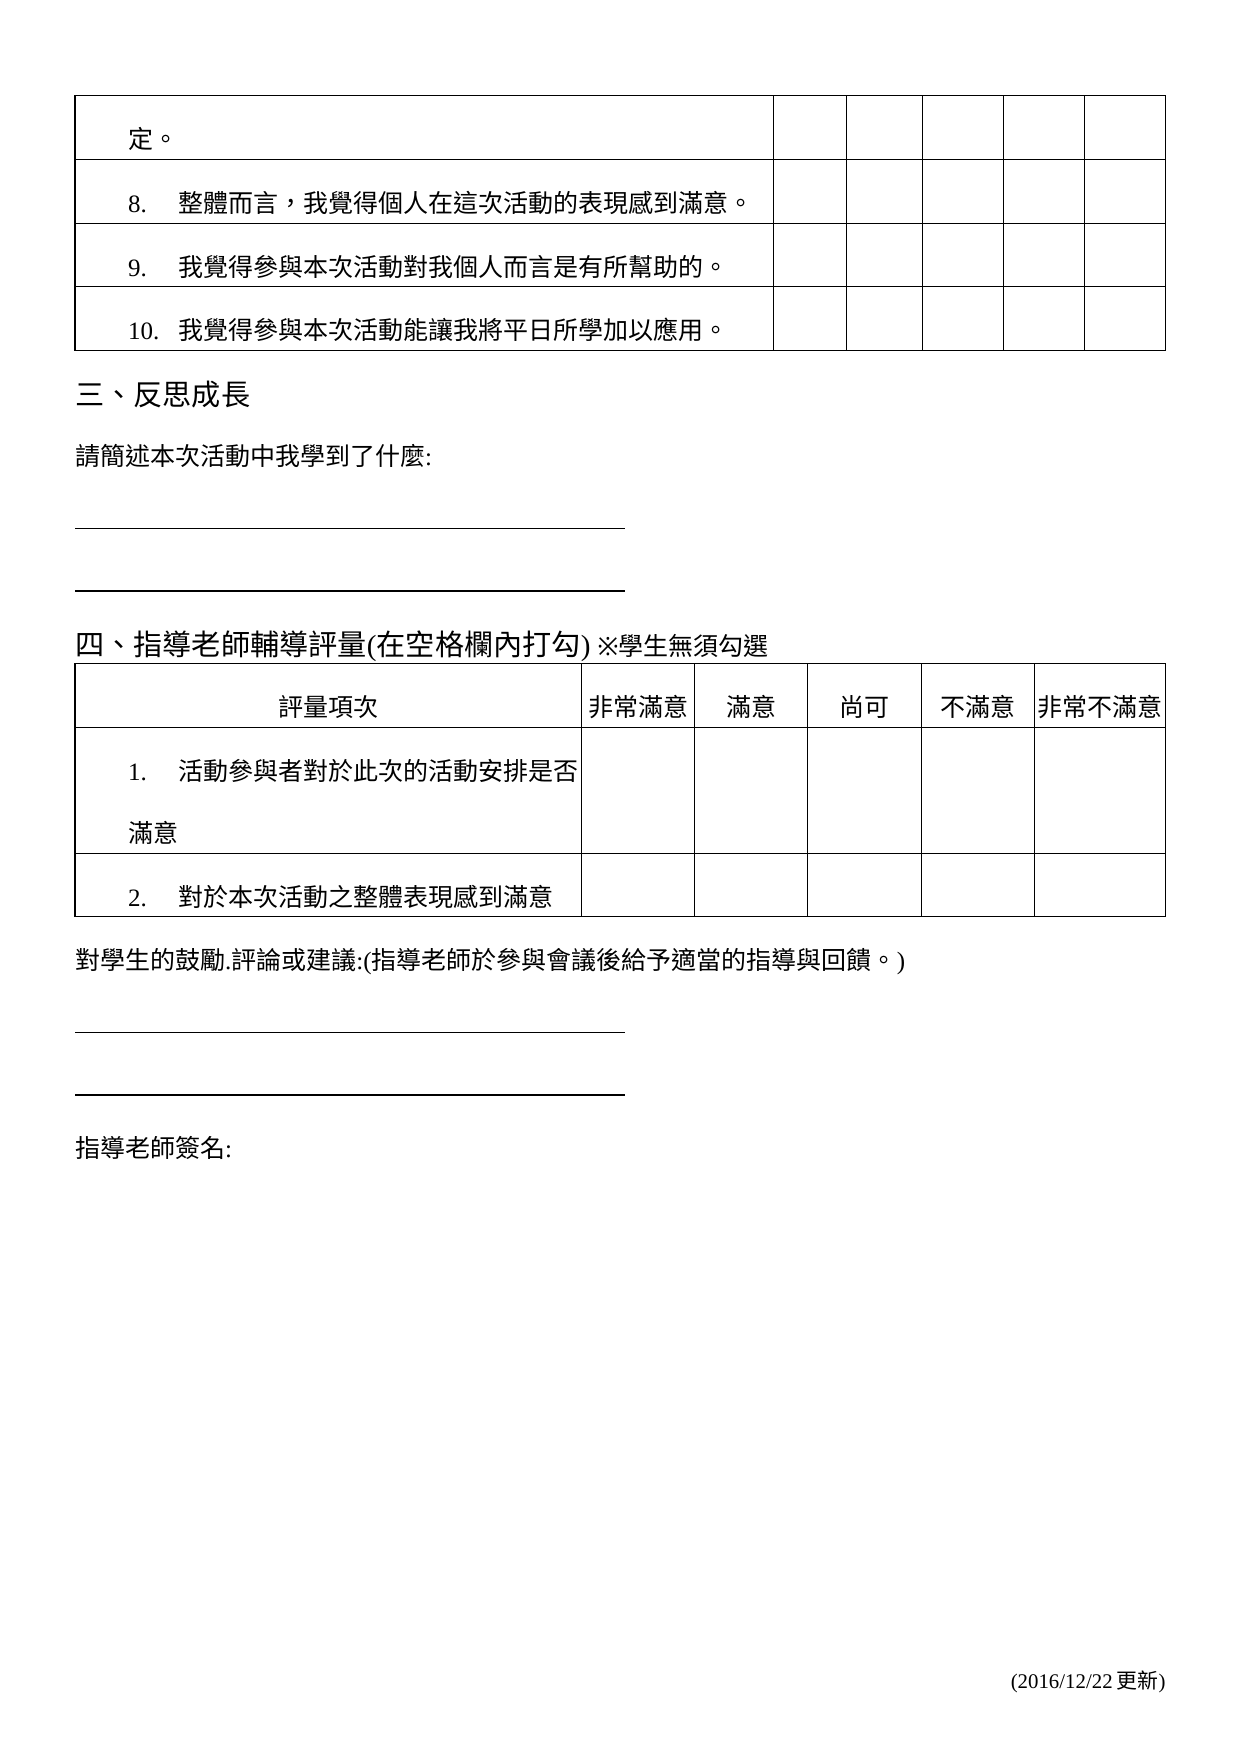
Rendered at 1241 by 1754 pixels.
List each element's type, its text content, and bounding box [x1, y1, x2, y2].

table_cell [774, 160, 846, 222]
table_cell [1004, 224, 1084, 286]
table_cell [922, 728, 1034, 853]
table_cell [695, 854, 807, 916]
table_header 非常滿意 [582, 664, 694, 727]
table_cell [923, 96, 1003, 159]
table_cell [1004, 160, 1084, 222]
table_header 評量項次 [76, 664, 581, 727]
table_cell [1085, 287, 1165, 349]
table_cell 我覺得參與本次活動對我個人而言是有所幫助的。 [76, 224, 773, 286]
table_cell 對於本次活動之整體表現感到滿意 [76, 854, 581, 916]
table_cell [808, 728, 921, 853]
table_cell [1035, 854, 1165, 916]
table_cell [922, 854, 1034, 916]
table_header 滿意 [695, 664, 807, 727]
table_cell [1085, 96, 1165, 159]
table_cell 本次活動中，我覺得我的表現深受團體的信任與肯定。 [76, 96, 773, 159]
table_cell [808, 854, 921, 916]
table_cell [1085, 160, 1165, 222]
table_cell [847, 287, 922, 349]
table_cell 整體而言，我覺得個人在這次活動的表現感到滿意。 [76, 160, 773, 222]
table_cell [582, 854, 694, 916]
table_cell [582, 728, 694, 853]
table_cell [1004, 287, 1084, 349]
table_cell [923, 287, 1003, 349]
table_cell [774, 96, 846, 159]
table_cell [774, 287, 846, 349]
table_cell [923, 160, 1003, 222]
text 請簡述本次活動中我學到了什麼: [75, 413, 1165, 476]
table_cell [1004, 96, 1084, 159]
table_cell [847, 160, 922, 222]
table_cell [774, 224, 846, 286]
text 四、指導老師輔導評量(在空格欄內打勾) ※學生無須勾選 [75, 601, 1165, 663]
table_cell 活動參與者對於此次的活動安排是否滿意 [76, 728, 581, 853]
text 對學生的鼓勵.評論或建議:(指導老師於參與會議後給予適當的指導與回饋。) [75, 917, 1165, 980]
table_cell 我覺得參與本次活動能讓我將平日所學加以應用。 [76, 287, 773, 349]
table_cell [695, 728, 807, 853]
text 三、反思成長 [75, 351, 1165, 413]
table_header 尚可 [808, 664, 921, 727]
table_cell [1035, 728, 1165, 853]
table_cell [847, 224, 922, 286]
table_cell [923, 224, 1003, 286]
table_header 非常不滿意 [1035, 664, 1165, 727]
table_cell [1085, 224, 1165, 286]
table_header 不滿意 [922, 664, 1034, 727]
text 指導老師簽名: [75, 1105, 1165, 1167]
table_cell [847, 96, 922, 159]
